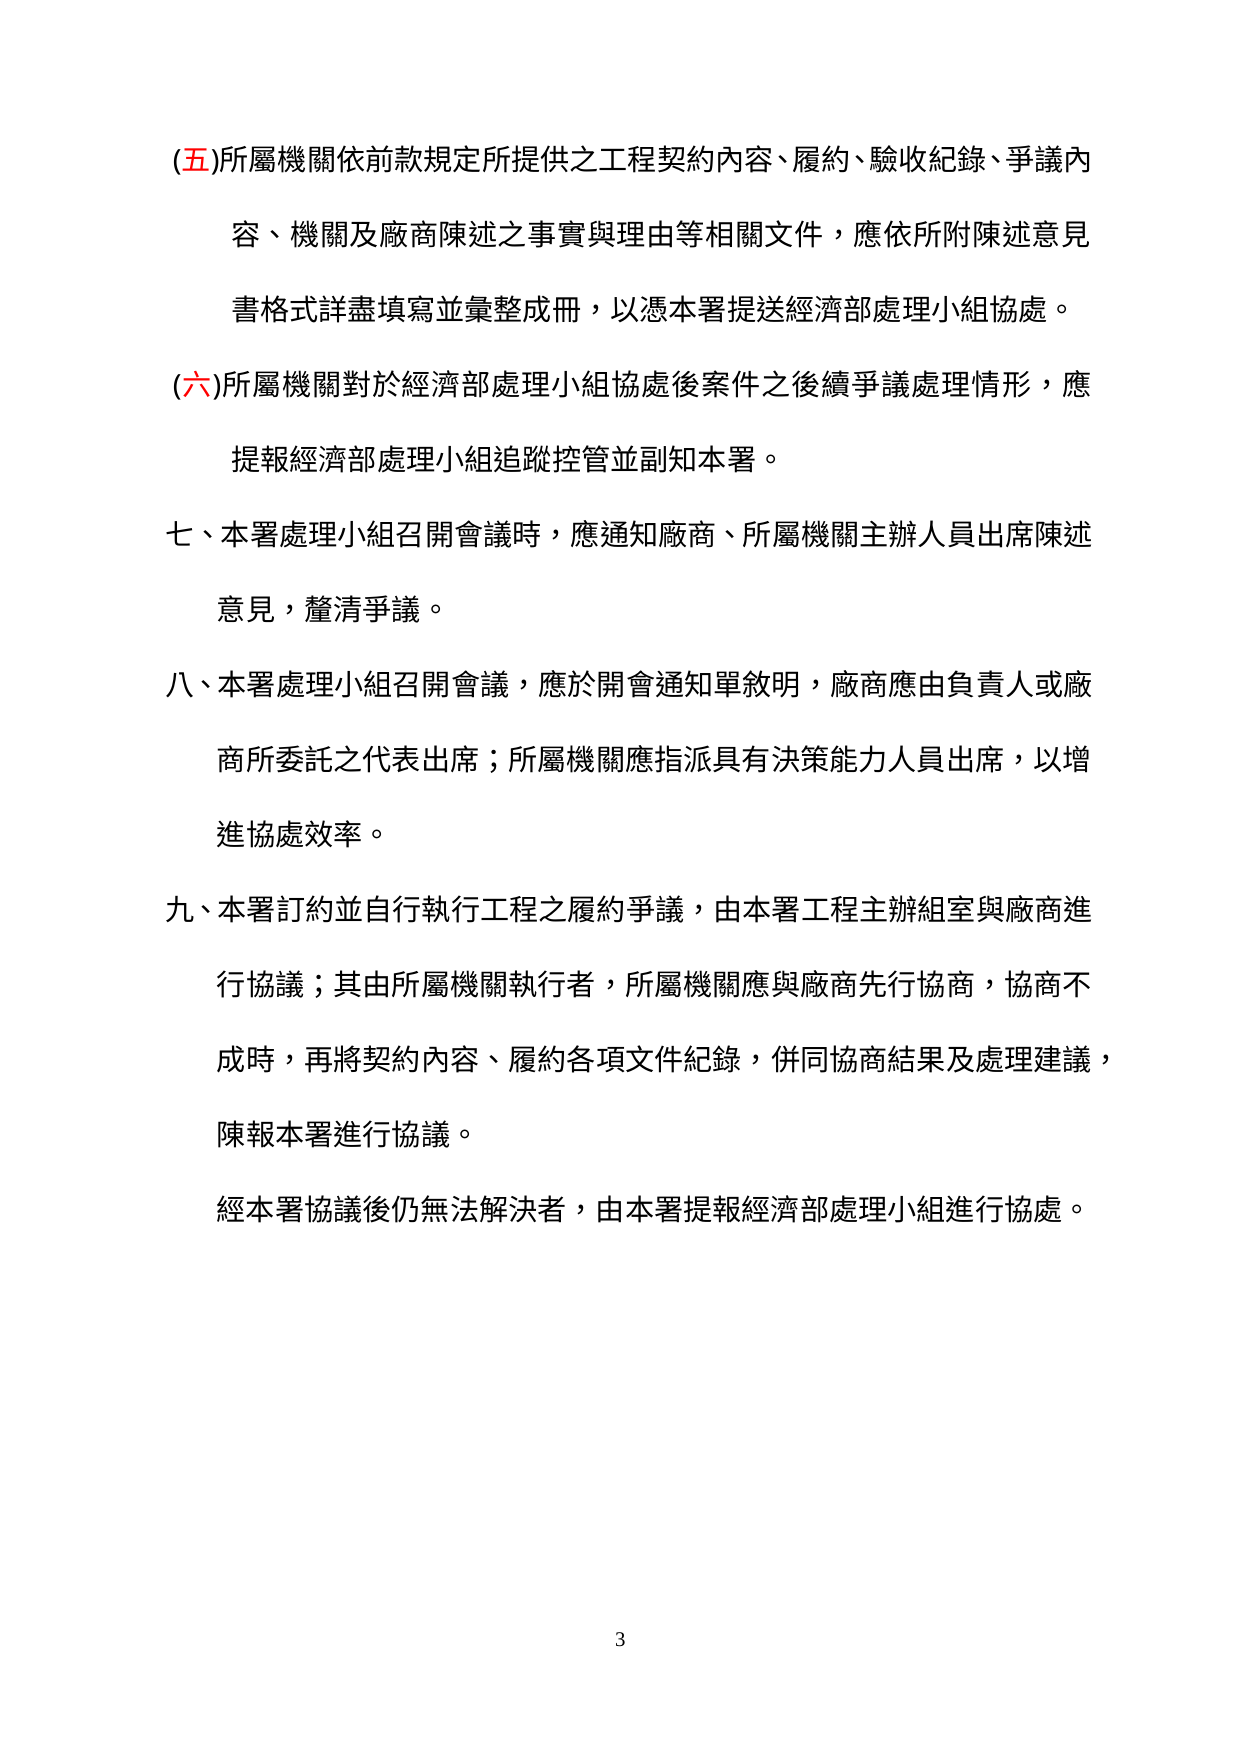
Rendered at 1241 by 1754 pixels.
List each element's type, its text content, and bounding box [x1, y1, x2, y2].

text 八、本署處理小組召開會議，應於開會通知單敘明，廠商應由負責人或廠商所委託之代表出席；所屬機關應指派具有決策能力人員出席，以增進協處效率。 [165, 645, 1092, 870]
text (五)所屬機關依前款規定所提供之工程契約內容、履約、驗收紀錄、爭議內容、機關及廠商陳述之事實與理由等相關文件，應依所附陳述意見書格式詳盡填寫並彙整成冊，以憑本署提送經濟部處理小組協處。 [173, 120, 1092, 345]
text (六)所屬機關對於經濟部處理小組協處後案件之後續爭議處理情形，應提報經濟部處理小組追蹤控管並副知本署。 [173, 345, 1092, 495]
text 九、本署訂約並自行執行工程之履約爭議，由本署工程主辦組室與廠商進行協議；其由所屬機關執行者，所屬機關應與廠商先行協商，協商不成時，再將契約內容、履約各項文件紀錄，併同協商結果及處理建議，陳報本署進行協議。 [165, 870, 1092, 1170]
text 七、本署處理小組召開會議時，應通知廠商、所屬機關主辦人員出席陳述意見，釐清爭議。 [165, 495, 1092, 645]
text 經本署協議後仍無法解決者，由本署提報經濟部處理小組進行協處。 [216, 1170, 1092, 1245]
